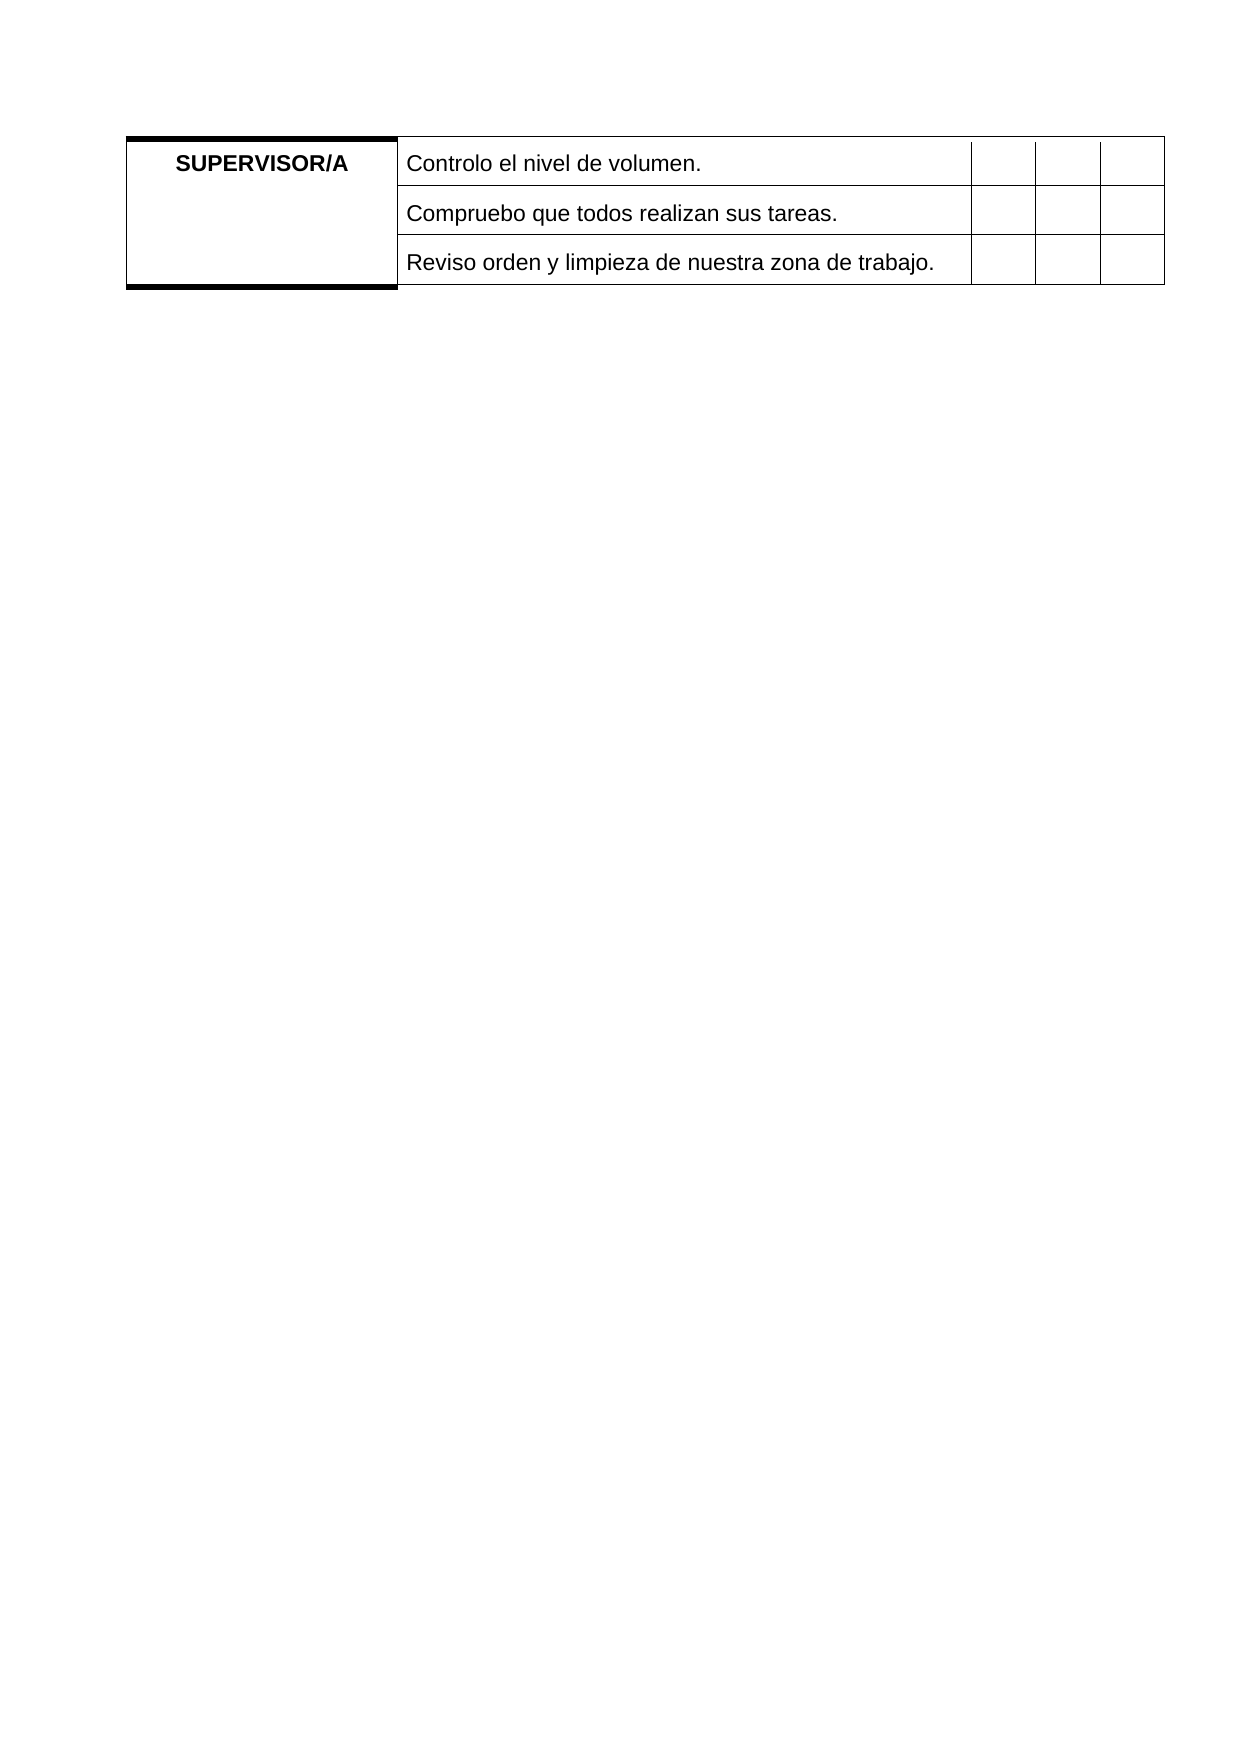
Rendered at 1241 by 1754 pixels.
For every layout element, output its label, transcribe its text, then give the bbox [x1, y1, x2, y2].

table_cell [1035, 137, 1101, 185]
table_cell [1101, 186, 1164, 234]
table_cell [1036, 235, 1100, 284]
table_cell [971, 137, 1035, 185]
table_cell Controlo el nivel de volumen. [398, 137, 971, 185]
table_cell Reviso orden y limpieza de nuestra zona de trabajo. [398, 235, 971, 284]
table_cell [1101, 235, 1164, 284]
table_cell [1036, 186, 1100, 234]
table_cell SUPERVISOR/A [127, 142, 397, 284]
table_cell [1101, 137, 1164, 185]
table_cell [972, 186, 1035, 234]
table_cell [972, 235, 1035, 284]
table_cell Compruebo que todos realizan sus tareas. [398, 186, 971, 234]
